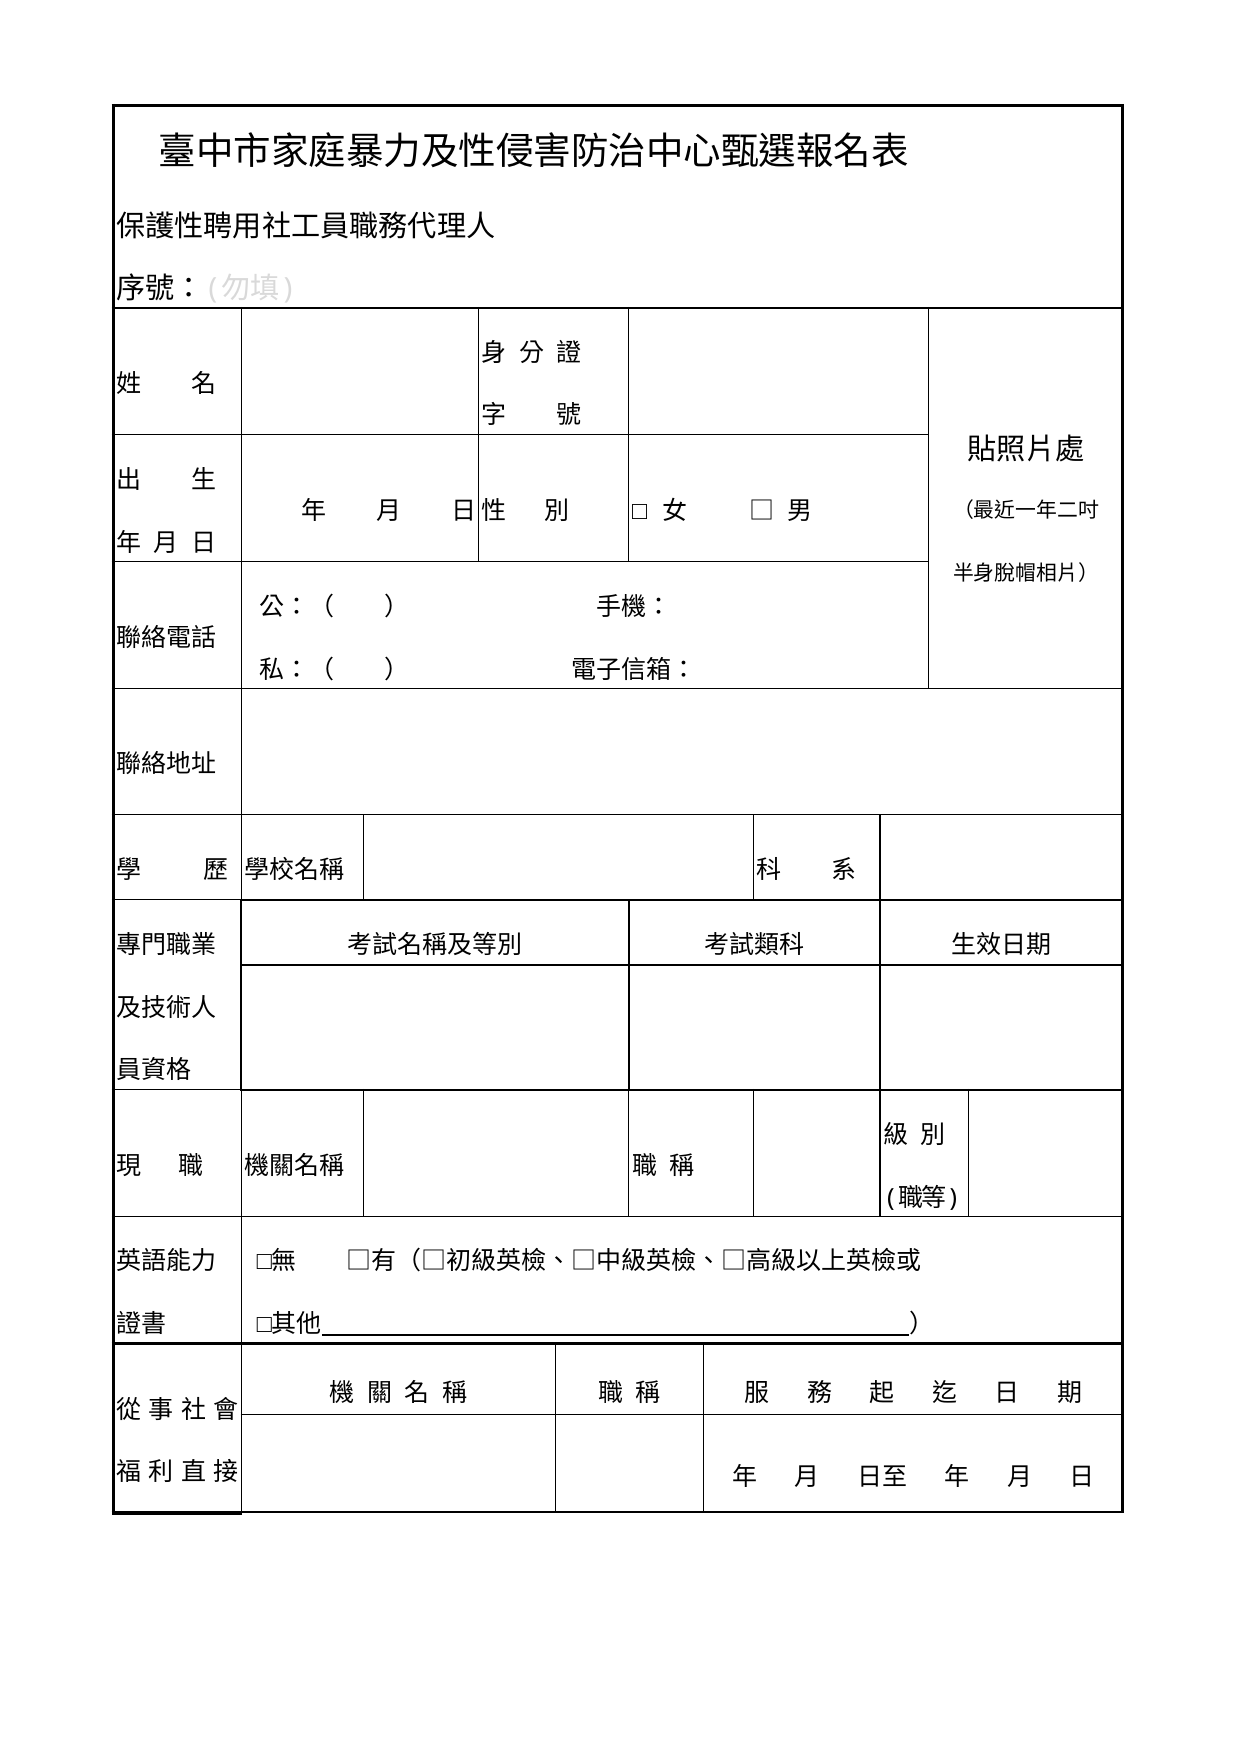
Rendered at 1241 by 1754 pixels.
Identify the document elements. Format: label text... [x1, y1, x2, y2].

table_cell 職 稱 [556, 1345, 703, 1414]
table_cell [242, 309, 478, 434]
table_cell [242, 966, 628, 1089]
table_cell [242, 689, 1121, 814]
table_cell 現 職 [115, 1090, 241, 1216]
table_cell 專門職業及技術人員資格 [115, 900, 240, 1089]
table_cell 身 分 證 字 號 [479, 309, 628, 434]
table_cell [881, 966, 1121, 1089]
table_cell 公：（ ） 手機： 私：（ ） 電子信箱： [242, 562, 928, 688]
table_cell 聯絡地址 [115, 689, 241, 814]
table_cell [242, 1415, 555, 1511]
table_cell 年 月 日至 年 月 日 [704, 1415, 1121, 1511]
table_cell 生效日期 [881, 901, 1121, 964]
table_cell [629, 309, 928, 434]
table_cell 機 關 名 稱 [242, 1345, 555, 1414]
table_cell 科 系 [754, 815, 879, 899]
table_cell 姓 名 [115, 309, 241, 434]
table_cell [754, 1091, 879, 1216]
table_cell 從事社會福利直接服務/家防中心實習或兼職助理/保護性服務/保護性服務社工督導之相關經歷 [115, 1345, 241, 1511]
table_cell [881, 815, 1121, 899]
table_cell [364, 1091, 628, 1216]
table_cell 服 務 起 迄 日 期 [704, 1345, 1121, 1414]
table_cell [969, 1091, 1121, 1216]
table_cell 聯絡電話 [115, 562, 241, 688]
table_header 臺中市家庭暴力及性侵害防治中心甄選報名表 保護性聘用社工員職務代理人 序號：(勿填) [115, 107, 1121, 307]
table_cell 出 生 年 月 日 [115, 435, 241, 561]
table_cell [630, 966, 879, 1089]
table_cell 年 月 日 [242, 435, 478, 561]
table_cell 機關名稱 [242, 1091, 363, 1216]
table_cell [556, 1415, 703, 1511]
table_cell 英語能力證書 [115, 1217, 241, 1342]
table_cell 職 稱 [629, 1091, 753, 1216]
table_cell 學校名稱 [242, 815, 363, 899]
table_cell 性 別 [479, 435, 628, 561]
table_cell 級 別 (職等) [881, 1091, 968, 1216]
table_cell 考試類科 [630, 901, 879, 964]
table_cell 考試名稱及等別 [242, 901, 628, 964]
table_cell 貼照片處 （最近一年二吋 半身脫帽相片） [929, 309, 1121, 688]
table_cell □ 女 □ 男 [629, 435, 928, 561]
table_cell 學 歷 [115, 815, 241, 899]
table_cell □無 □有（□初級英檢、□中級英檢、□高級以上英檢或 □其他 ） [242, 1217, 1121, 1342]
table_cell [364, 815, 753, 899]
